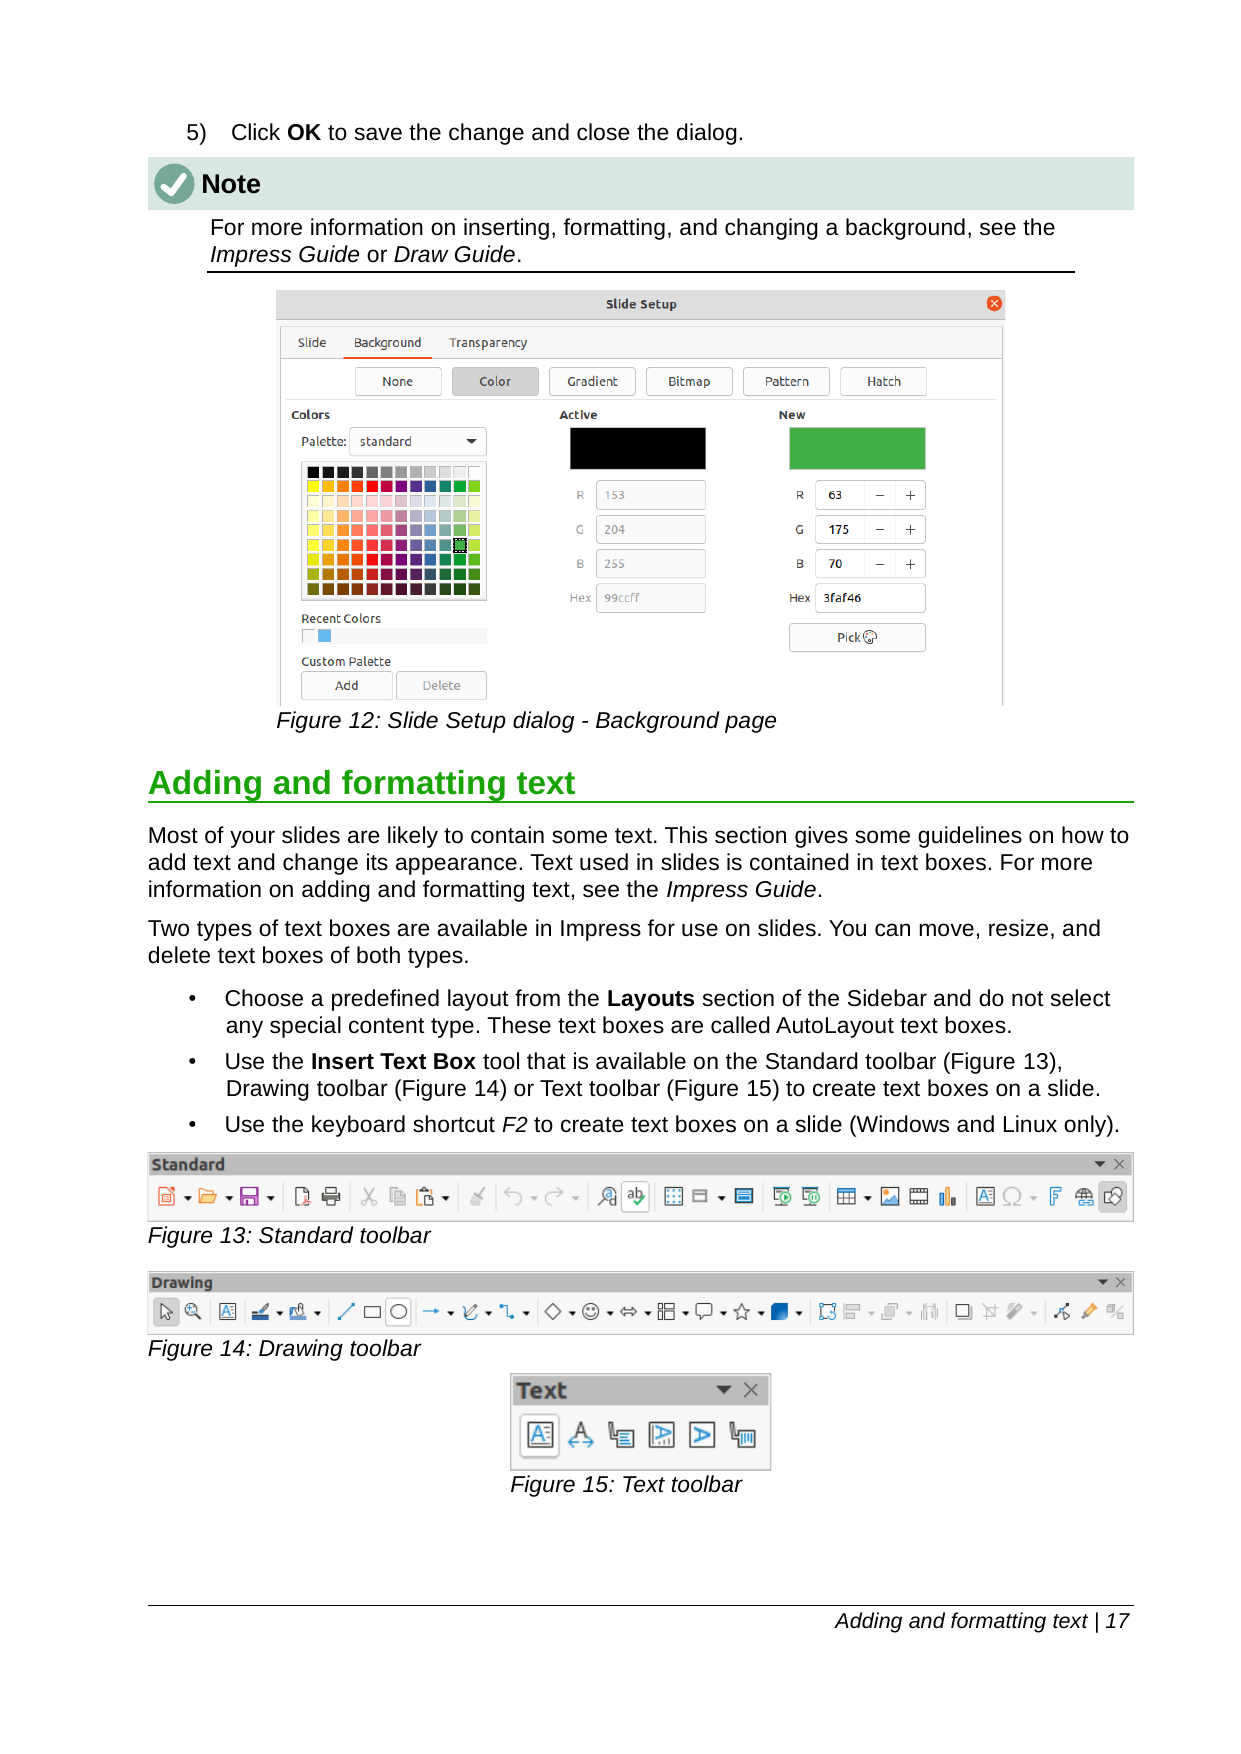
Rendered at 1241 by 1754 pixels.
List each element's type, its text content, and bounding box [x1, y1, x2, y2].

text For more information on inserting, formatting, and changing a background, see the Impress Guide or Draw Guide. [207, 210, 1075, 271]
subtitle Note [148, 157, 1134, 210]
text Figure 13: Standard toolbar [148, 1222, 1134, 1248]
subtitle Adding and formatting text [148, 763, 1134, 801]
text Figure 15: Text toolbar [510, 1471, 771, 1497]
text Figure 14: Drawing toolbar [148, 1335, 1134, 1362]
text Two types of text boxes are available in Impress for use on slides. You can move, resize, and delete text boxes of both types. [148, 915, 1134, 969]
text Figure 12: Slide Setup dialog - Background page [276, 706, 1005, 733]
text Most of your slides are likely to contain some text. This section gives some guidelines on how to add text and change its appearance. Text used in slides is contained in text boxes. For more information on adding and formatting text, see the Impress Guide. [148, 821, 1134, 902]
picture [147, 1271, 1134, 1335]
picture [510, 1373, 772, 1471]
picture [276, 290, 1006, 706]
list Choose a predefined layout from the Layouts section of the Sidebar and do not select any special content type. These text boxes are called AutoLayout text boxes. [185, 981, 1134, 1038]
list Use the keyboard shortcut F2 to create text boxes on a slide (Windows and Linux only). [185, 1107, 1134, 1140]
list Click OK to save the change and close the dialog. [207, 118, 1134, 145]
picture [147, 1152, 1134, 1222]
list Use the Insert Text Box tool that is available on the Standard toolbar (Figure 13), Drawing toolbar (Figure 14) or Text toolbar (Figure 15) to create text boxes on a slide. [185, 1044, 1134, 1101]
